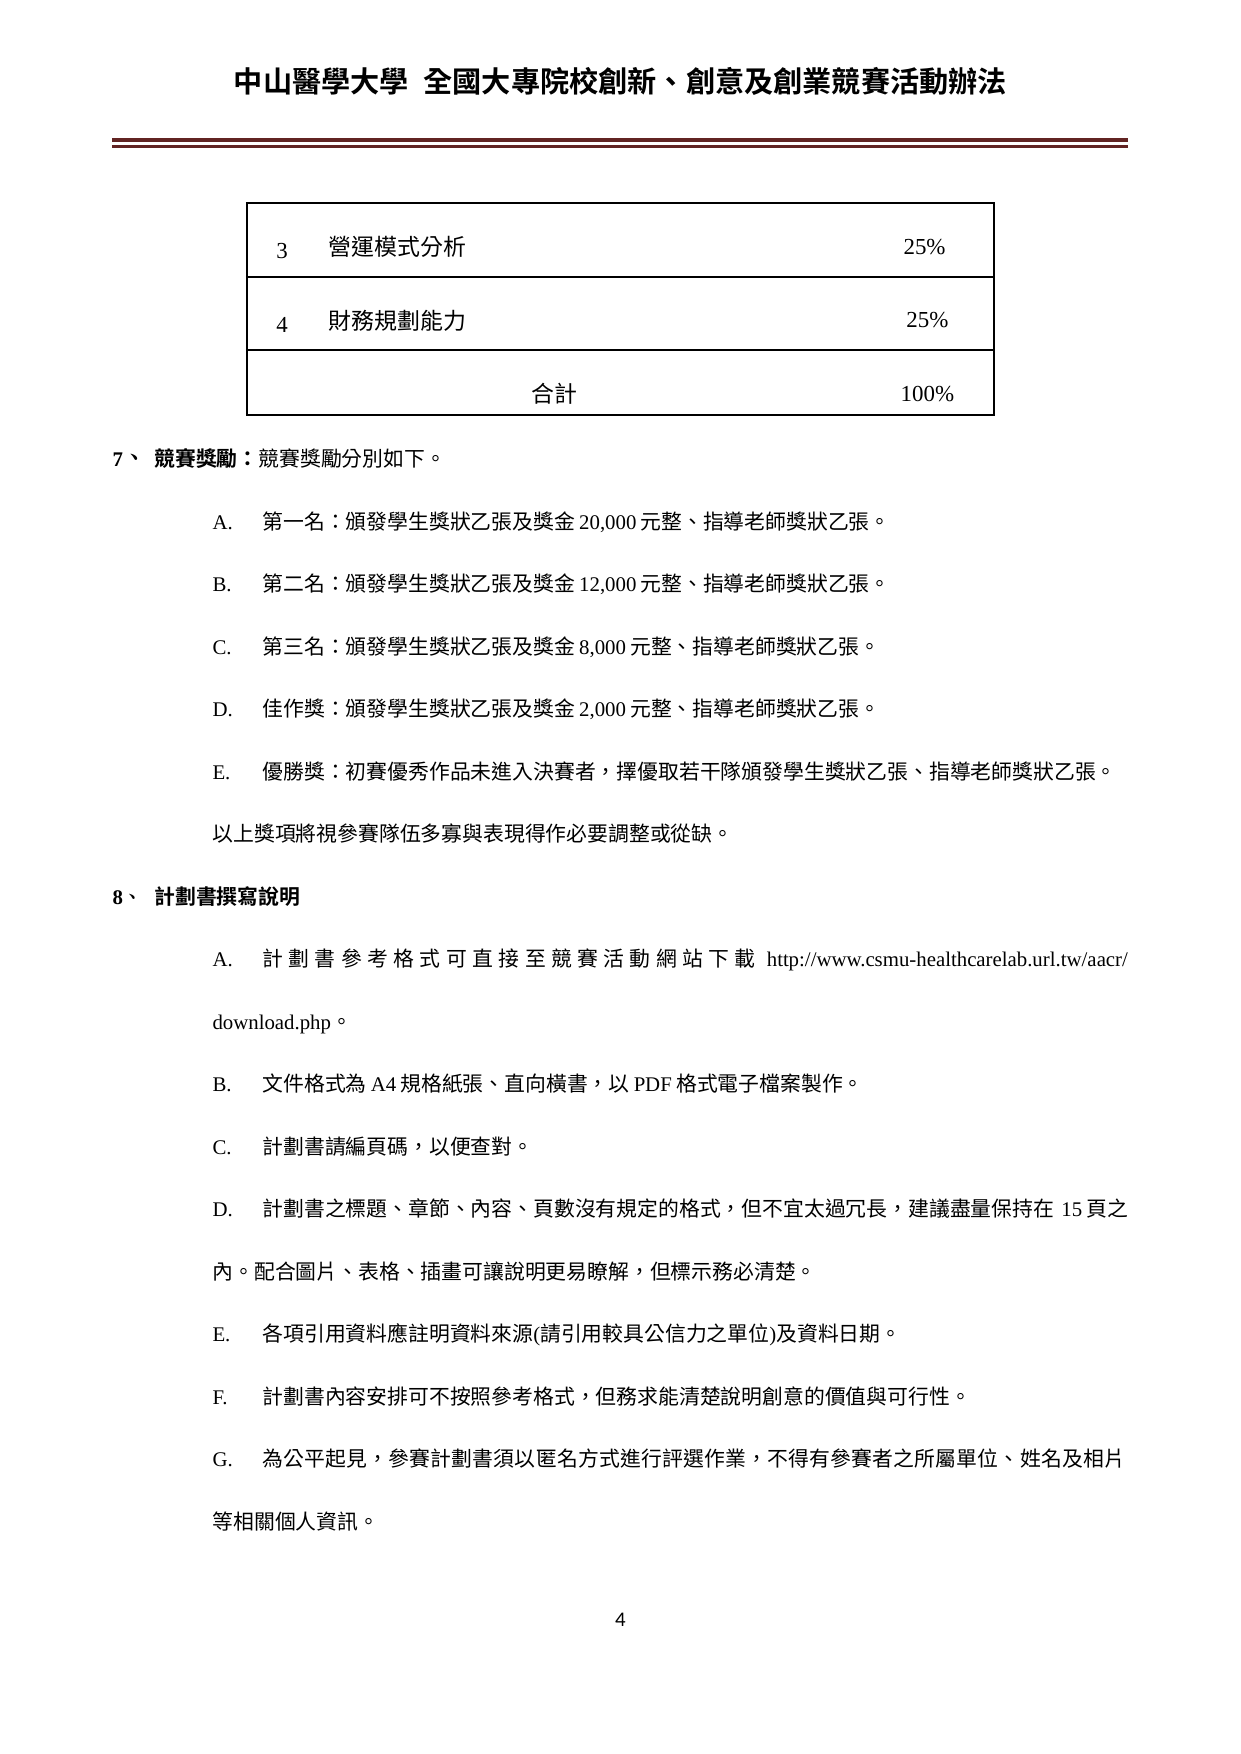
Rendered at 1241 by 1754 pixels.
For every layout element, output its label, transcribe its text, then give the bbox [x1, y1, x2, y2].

table_cell 合計 [248, 351, 861, 414]
list 優勝獎：初賽優秀作品未進入決賽者，擇優取若干隊頒發學生獎狀乙張、指導老師獎狀乙張。 [212, 728, 1128, 791]
table_cell 4 [248, 278, 317, 349]
table_cell 25% [861, 278, 993, 349]
list 競賽獎勵：競賽獎勵分別如下。 [112, 416, 1128, 478]
list 各項引用資料應註明資料來源(請引用較具公信力之單位)及資料日期。 [212, 1291, 1128, 1353]
list 計劃書參考格式可直接至競賽活動網站下載http://www.csmu-healthcarelab.url.tw/aacr/download.php。 [212, 916, 1128, 1041]
table_cell 3 [248, 204, 317, 276]
list 文件格式為A4規格紙張、直向橫書，以PDF格式電子檔案製作。 [212, 1041, 1128, 1103]
list 佳作獎：頒發學生獎狀乙張及獎金2,000元整、指導老師獎狀乙張。 [212, 666, 1128, 728]
list 第三名：頒發學生獎狀乙張及獎金8,000元整、指導老師獎狀乙張。 [212, 603, 1128, 666]
text 以上獎項將視參賽隊伍多寡與表現得作必要調整或從缺。 [212, 791, 1128, 853]
list 第二名：頒發學生獎狀乙張及獎金12,000元整、指導老師獎狀乙張。 [212, 541, 1128, 603]
list 為公平起見，參賽計劃書須以匿名方式進行評選作業，不得有參賽者之所屬單位、姓名及相片等相關個人資訊。 [212, 1416, 1128, 1541]
table_cell 財務規劃能力 [317, 278, 861, 349]
list 第一名：頒發學生獎狀乙張及獎金20,000元整、指導老師獎狀乙張。 [212, 478, 1128, 541]
table_cell 25% [861, 204, 993, 276]
list 計劃書內容安排可不按照參考格式，但務求能清楚說明創意的價值與可行性。 [212, 1353, 1128, 1416]
list 計劃書請編頁碼，以便查對。 [212, 1103, 1128, 1166]
list 計劃書撰寫說明 [112, 853, 1128, 916]
table_cell 營運模式分析 [317, 204, 861, 276]
list 計劃書之標題、章節、內容、頁數沒有規定的格式，但不宜太過冗長，建議盡量保持在15頁之內。配合圖片、表格、插畫可讓說明更易瞭解，但標示務必清楚。 [212, 1166, 1128, 1291]
table_cell 100% [861, 351, 993, 414]
